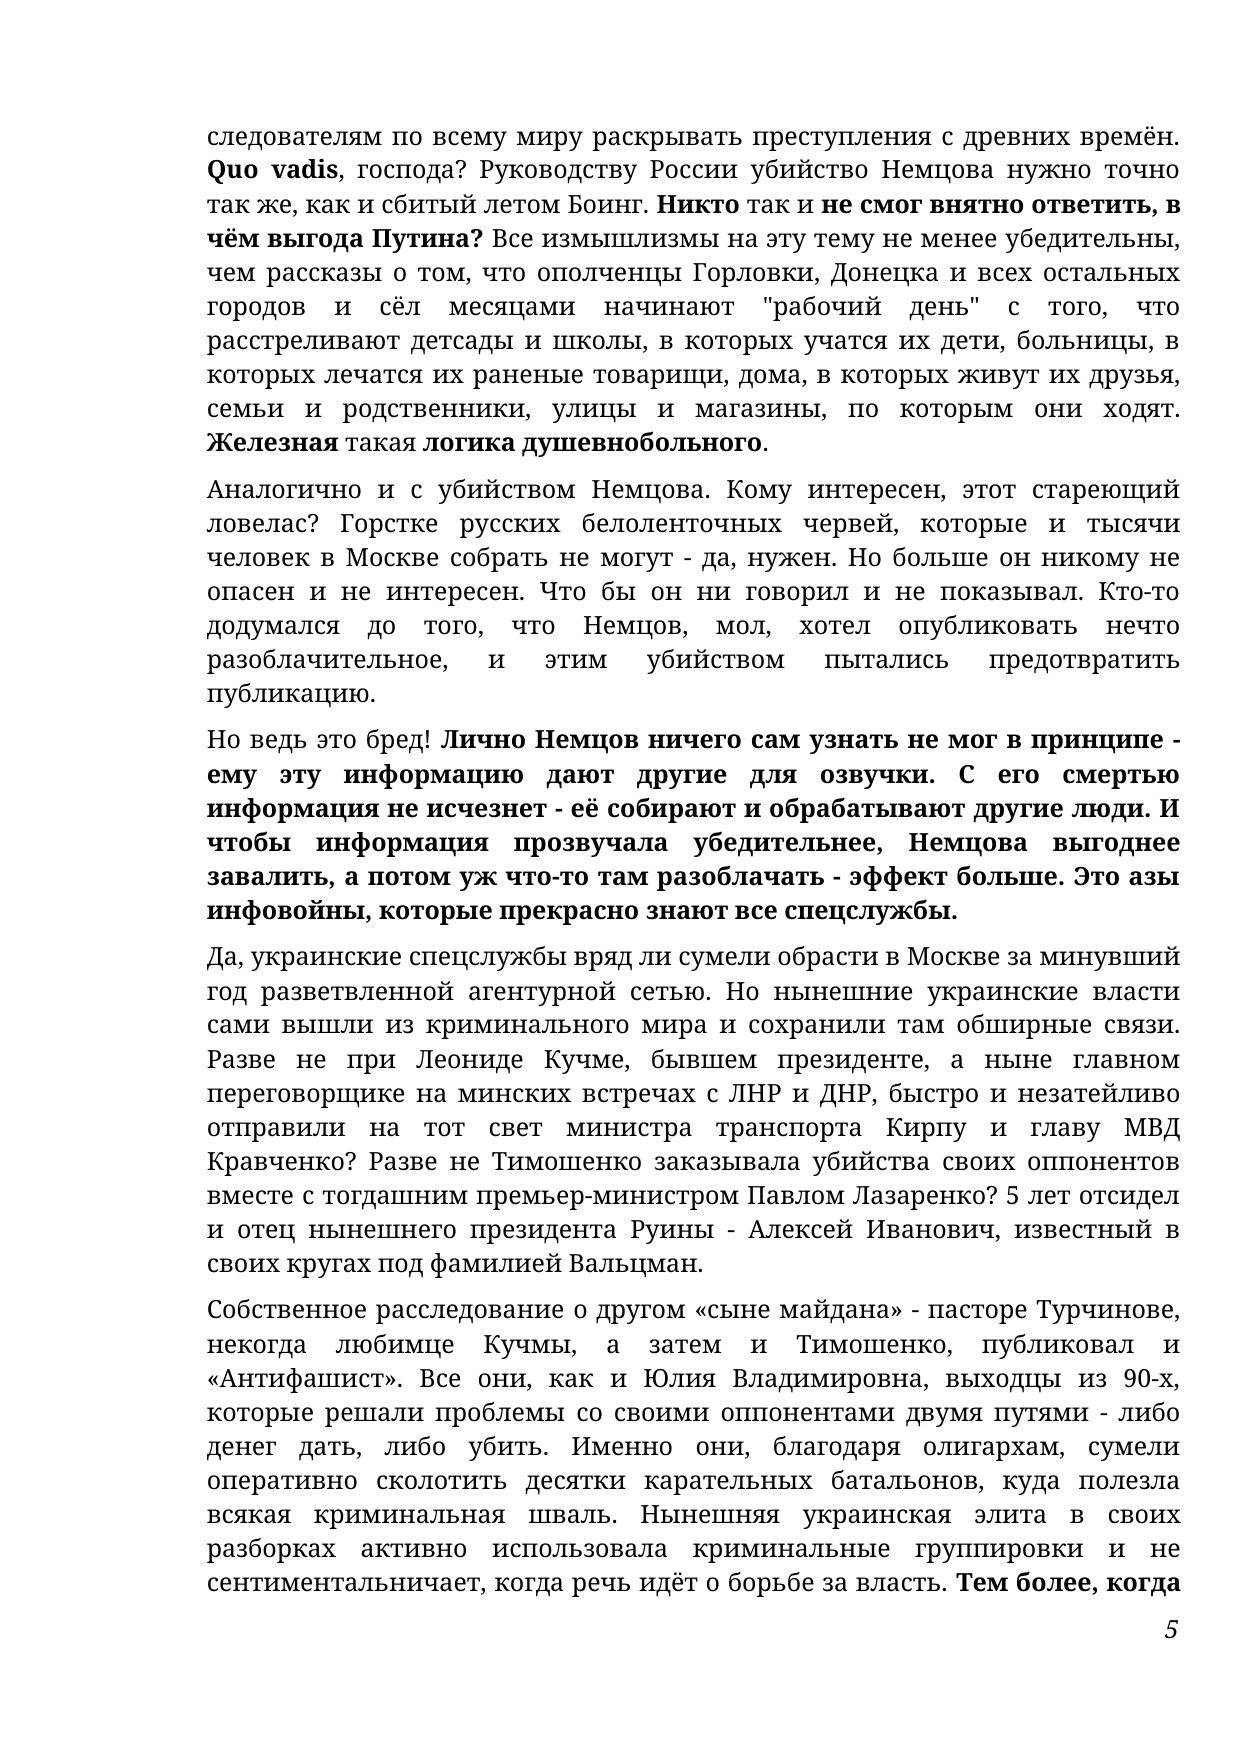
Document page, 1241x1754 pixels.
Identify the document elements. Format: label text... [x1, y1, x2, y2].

text Собственное расследование о другом «сыне майдана» - пасторе Турчинове, некогда любимце Кучмы, а затем и Тимошенко, публиковал и «Антифашист». Все они, как и Юлия Владимировна, выходцы из 90-х, которые решали проблемы со своими оппонентами двумя путями - либо денег дать, либо убить. Именно они, благодаря олигархам, сумели оперативно сколотить десятки карательных батальонов, куда полезла всякая криминальная шваль. Нынешняя украинская элита в своих разборках активно использовала криминальные группировки и не сентиментальничает, когда речь идёт о борьбе за власть. Тем более, когда [207, 1292, 1181, 1599]
text Аналогично и с убийством Немцова. Кому интересен, этот стареющий ловелас? Горстке русских белоленточных червей, которые и тысячи человек в Москве собрать не могут - да, нужен. Но больше он никому не опасен и не интересен. Что бы он ни говорил и не показывал. Кто-то додумался до того, что Немцов, мол, хотел опубликовать нечто разоблачительное, и этим убийством пытались предотвратить публикацию. [207, 471, 1181, 710]
text следователям по всему миру раскрывать преступления с древних времён. Quо vadis, господа? Руководству России убийство Немцова нужно точно так же, как и сбитый летом Боинг. Никто так и не смог внятно ответить, в чём выгода Путина? Все измышлизмы на эту тему не менее убедительны, чем рассказы о том, что ополченцы Горловки, Донецка и всех остальных городов и сёл месяцами начинают "рабочий день" с того, что расстреливают детсады и школы, в которых учатся их дети, больницы, в которых лечатся их раненые товарищи, дома, в которых живут их друзья, семьи и родственники, улицы и магазины, по которым они ходят. Железная такая логика душевнобольного. [207, 118, 1181, 459]
text Да, украинские спецслужбы вряд ли сумели обрасти в Москве за минувший год разветвленной агентурной сетью. Но нынешние украинские власти сами вышли из криминального мира и сохранили там обширные связи. Разве не при Леониде Кучме, бывшем президенте, а ныне главном переговорщике на минских встречах с ЛНР и ДНР, быстро и незатейливо отправили на тот свет министра транспорта Кирпу и главу МВД Кравченко? Разве не Тимошенко заказывала убийства своих оппонентов вместе с тогдашним премьер-министром Павлом Лазаренко? 5 лет отсидел и отец нынешнего президента Руины - Алексей Иванович, известный в своих кругах под фамилией Вальцман. [207, 939, 1181, 1280]
text Но ведь это бред! Лично Немцов ничего сам узнать не мог в принципе - ему эту информацию дают другие для озвучки. С его смертью информация не исчезнет - её собирают и обрабатывают другие люди. И чтобы информация прозвучала убедительнее, Немцова выгоднее завалить, а потом уж что-то там разоблачать - эффект больше. Это азы инфовойны, которые прекрасно знают все спецслужбы. [207, 722, 1181, 927]
